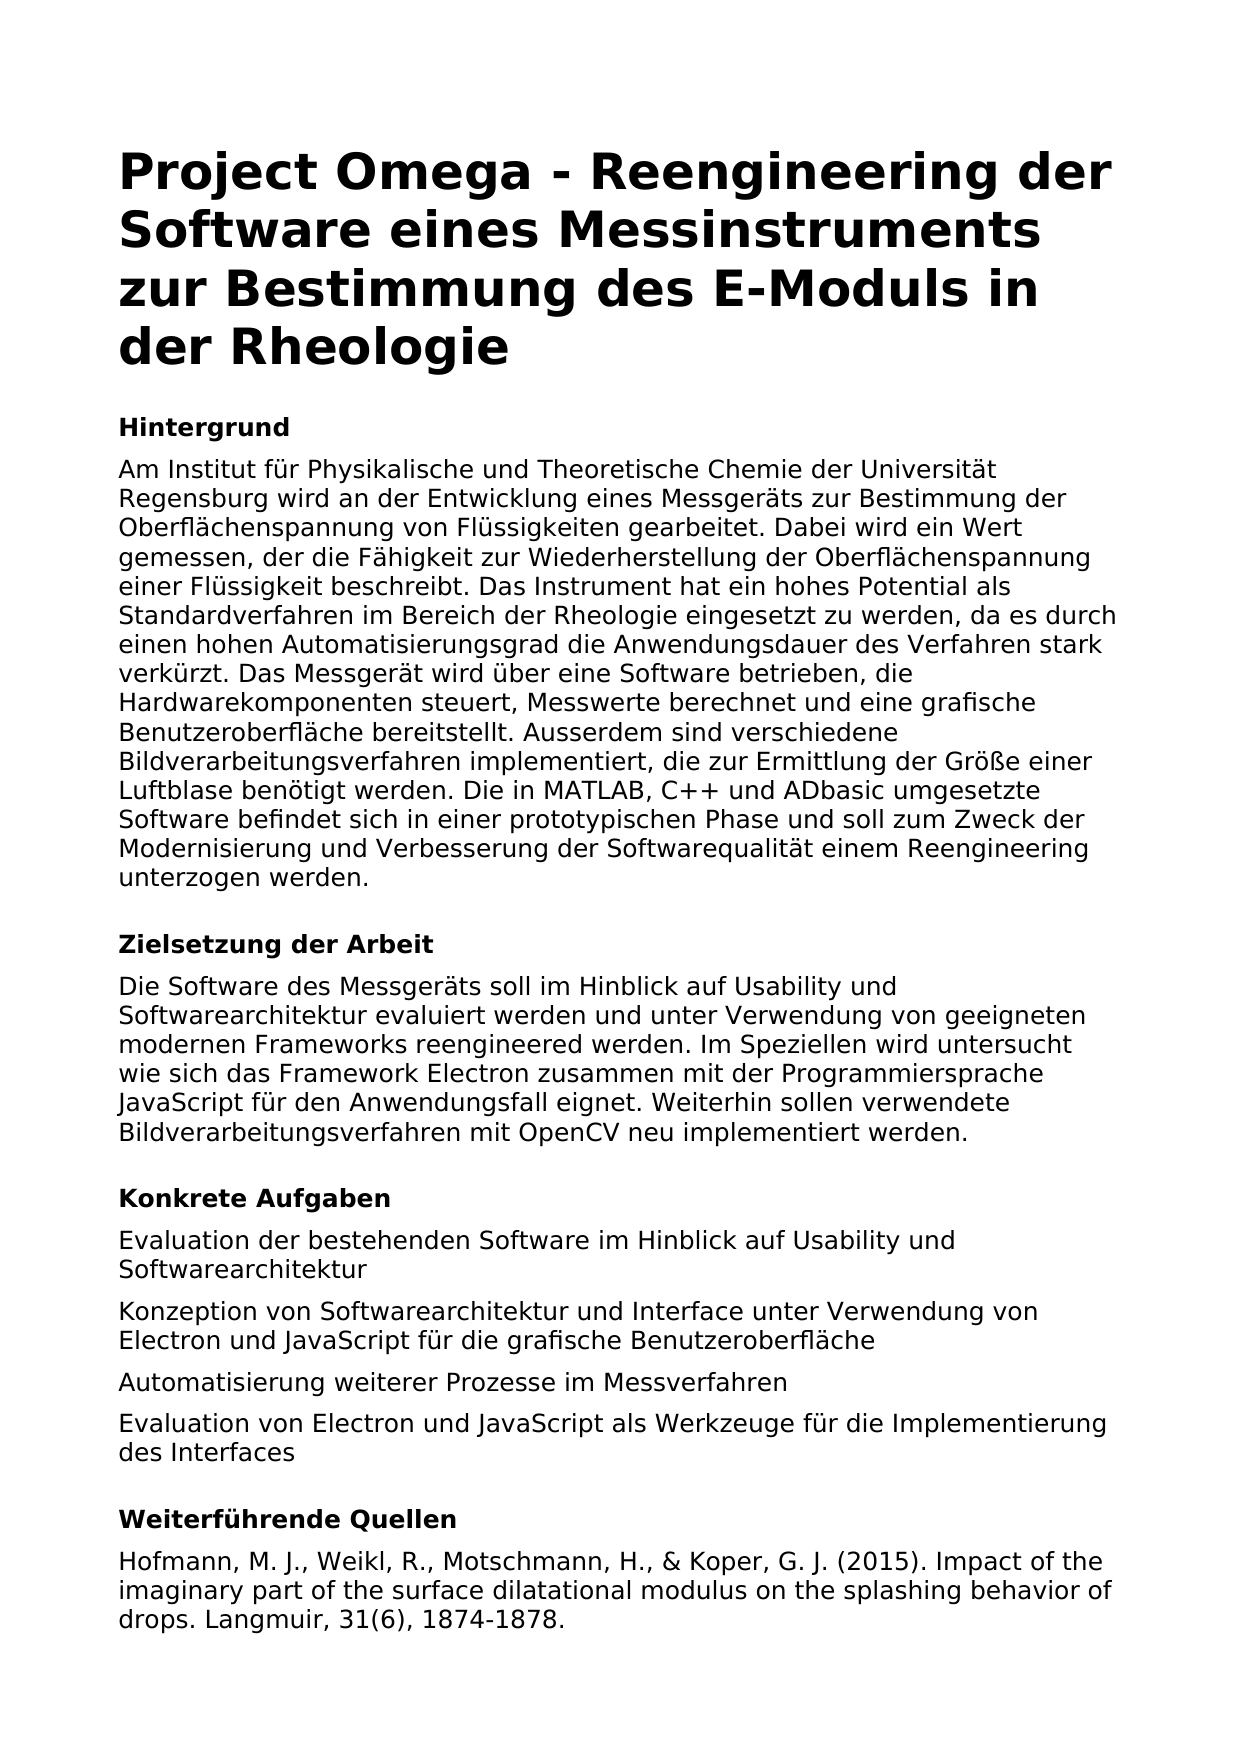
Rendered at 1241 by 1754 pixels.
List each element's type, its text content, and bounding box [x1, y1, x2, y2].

subtitle Konkrete Aufgaben [118, 1184, 1122, 1213]
subtitle Zielsetzung der Arbeit [118, 930, 1122, 959]
text Am Institut für Physikalische und Theoretische Chemie der Universität Regensburg wird an der Entwicklung eines Messgeräts zur Bestimmung der Oberflächenspannung von Flüssigkeiten gearbeitet. Dabei wird ein Wert gemessen, der die Fähigkeit zur Wiederherstellung der Oberflächenspannung einer Flüssigkeit beschreibt. Das Instrument hat ein hohes Potential als Standardverfahren im Bereich der Rheologie eingesetzt zu werden, da es durch einen hohen Automatisierungsgrad die Anwendungsdauer des Verfahren stark verkürzt. Das Messgerät wird über eine Software betrieben, die Hardwarekomponenten steuert, Messwerte berechnet und eine grafische Benutzeroberfläche bereitstellt. Ausserdem sind verschiedene Bildverarbeitungsverfahren implementiert, die zur Ermittlung der Größe einer Luftblase benötigt werden. Die in MATLAB, C++ und ADbasic umgesetzte Software befindet sich in einer prototypischen Phase und soll zum Zweck der Modernisierung und Verbesserung der Softwarequalität einem Reengineering unterzogen werden. [118, 455, 1122, 893]
text Konzeption von Softwarearchitektur und Interface unter Verwendung von Electron und JavaScript für die grafische Benutzeroberfläche [118, 1297, 1122, 1355]
text Automatisierung weiterer Prozesse im Messverfahren [118, 1368, 1122, 1397]
text Evaluation der bestehenden Software im Hinblick auf Usability und Softwarearchitektur [118, 1226, 1122, 1284]
text Evaluation von Electron und JavaScript als Werkzeuge für die Implementierung des Interfaces [118, 1409, 1122, 1468]
text Die Software des Messgeräts soll im Hinblick auf Usability und Softwarearchitektur evaluiert werden und unter Verwendung von geeigneten modernen Frameworks reengineered werden. Im Speziellen wird untersucht wie sich das Framework Electron zusammen mit der Programmiersprache JavaScript für den Anwendungsfall eignet. Weiterhin sollen verwendete Bildverarbeitungsverfahren mit OpenCV neu implementiert werden. [118, 972, 1122, 1147]
subtitle Weiterführende Quellen [118, 1505, 1122, 1534]
text Hofmann, M. J., Weikl, R., Motschmann, H., & Koper, G. J. (2015). Impact of the imaginary part of the surface dilatational modulus on the splashing behavior of drops. Langmuir, 31(6), 1874-1878. [118, 1547, 1122, 1634]
subtitle Project Omega - Reengineering der Software eines Messinstruments zur Bestimmung des E-Moduls in der Rheologie [118, 143, 1122, 376]
subtitle Hintergrund [118, 413, 1122, 443]
